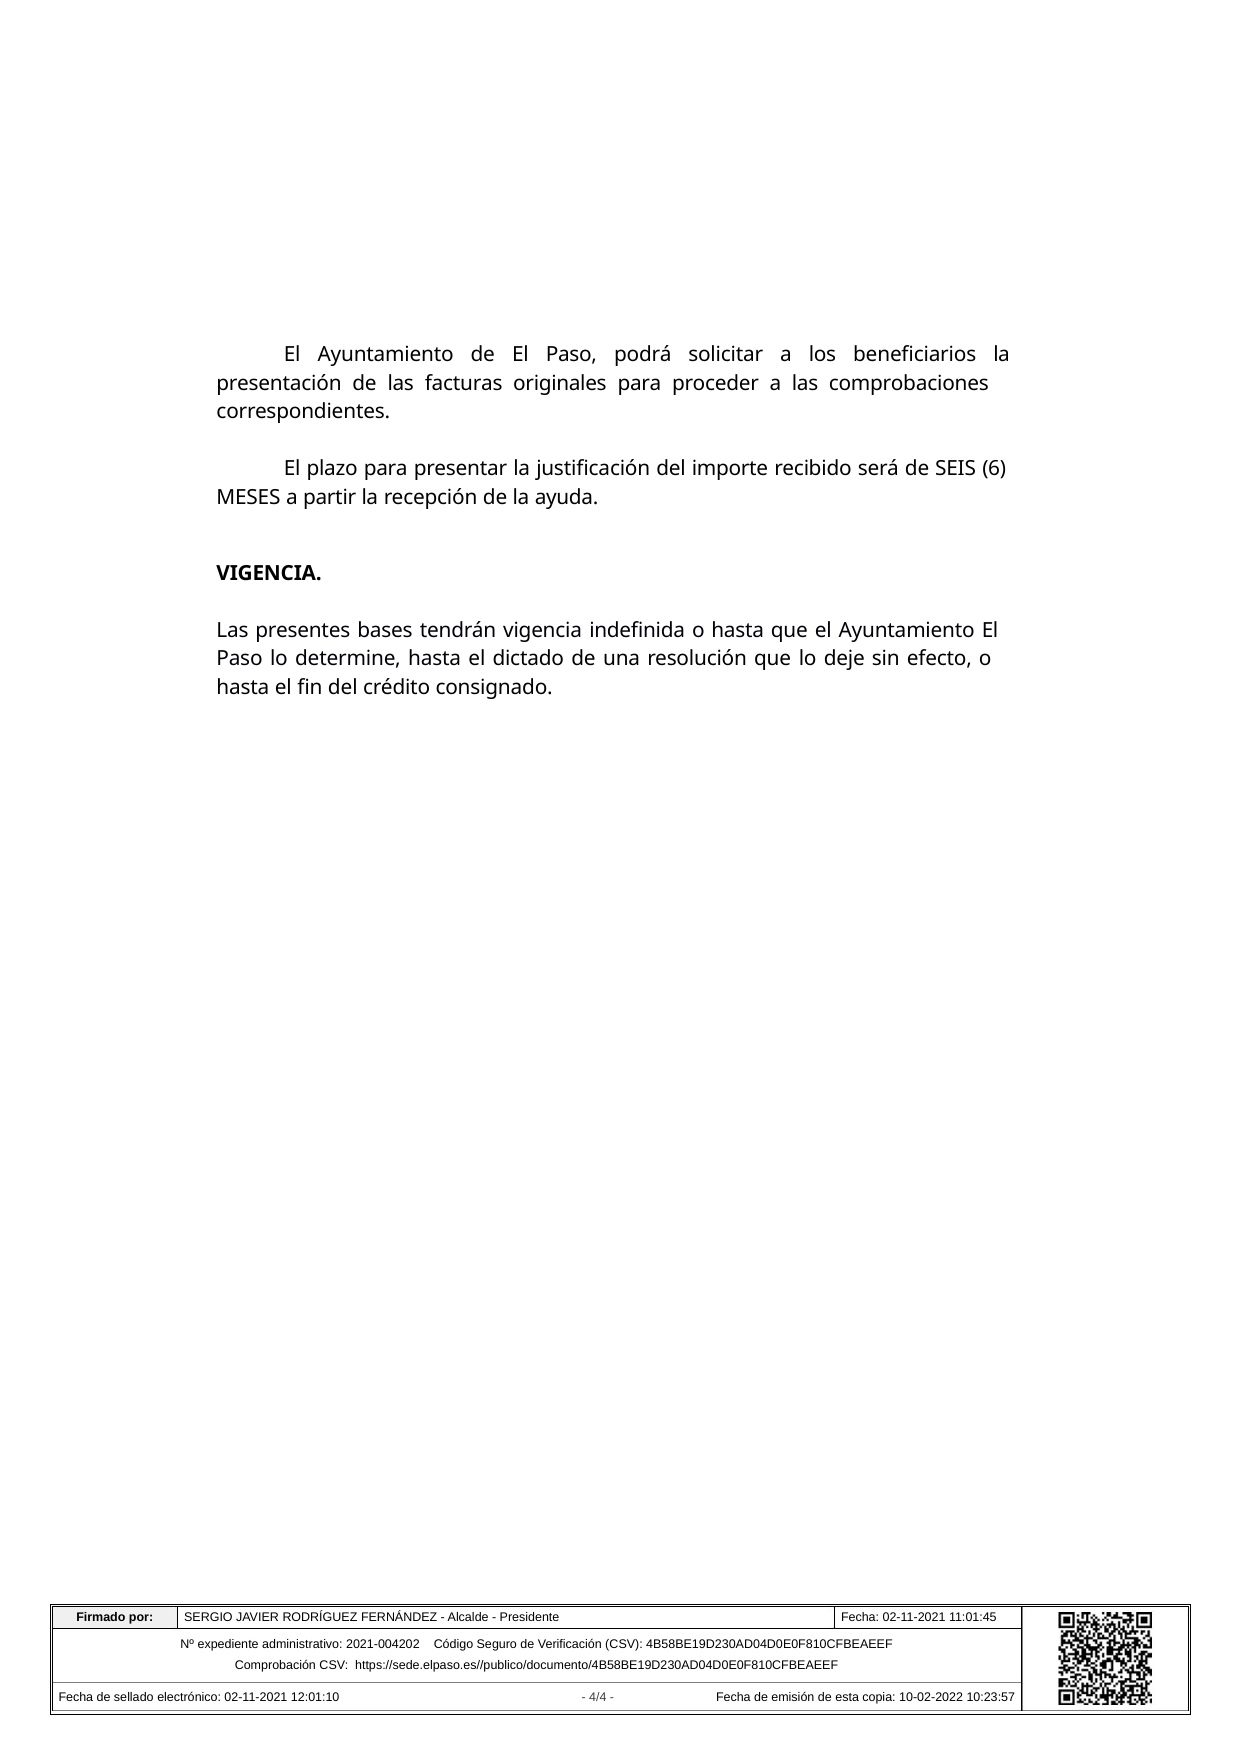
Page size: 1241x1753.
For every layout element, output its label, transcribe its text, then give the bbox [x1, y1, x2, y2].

text Fecha de emisión de esta copia: 10-02-2022 10:23:57 [716, 1690, 1040, 1704]
text El plazo para presentar la justificación del importe recibido será de SEIS (6) [283, 456, 1049, 481]
text Comprobación CSV: https://sede.elpaso.es//publico/documento/4B58BE19D230AD04D0E0F810CFBEAEEF [234, 1658, 918, 1672]
text Las presentes bases tendrán vigencia indefinida o hasta que el Ayuntamiento El [216, 617, 1050, 642]
text El Ayuntamiento de El Paso, podrá solicitar a los beneficiarios la [283, 341, 1049, 366]
text Fecha: 02-11-2021 11:01:45 [841, 1610, 1022, 1624]
text Paso lo determine, hasta el dictado de una resolución que lo deje sin efecto, o [216, 646, 1050, 671]
picture [51, 1605, 1190, 1714]
text VIGENCIA. [216, 559, 349, 585]
text Fecha de sellado electrónico: 02-11-2021 12:01:10 [58, 1690, 365, 1704]
text presentación de las facturas originales para proceder a las comprobaciones [216, 370, 1049, 395]
text Nº expediente administrativo: 2021-004202 Código Seguro de Verificación (CSV): 4B58BE19D230AD04D0E0F810CFBEAEEF [180, 1638, 918, 1652]
text MESES a partir la recepción de la ayuda. [216, 484, 1049, 509]
text Firmado por: [76, 1610, 172, 1624]
text hasta el fin del crédito consignado. [216, 674, 1050, 699]
text SERGIO JAVIER RODRÍGUEZ FERNÁNDEZ - Alcalde - Presidente [184, 1610, 586, 1624]
text - 4/4 - [581, 1691, 633, 1705]
text correspondientes. [216, 398, 1049, 423]
